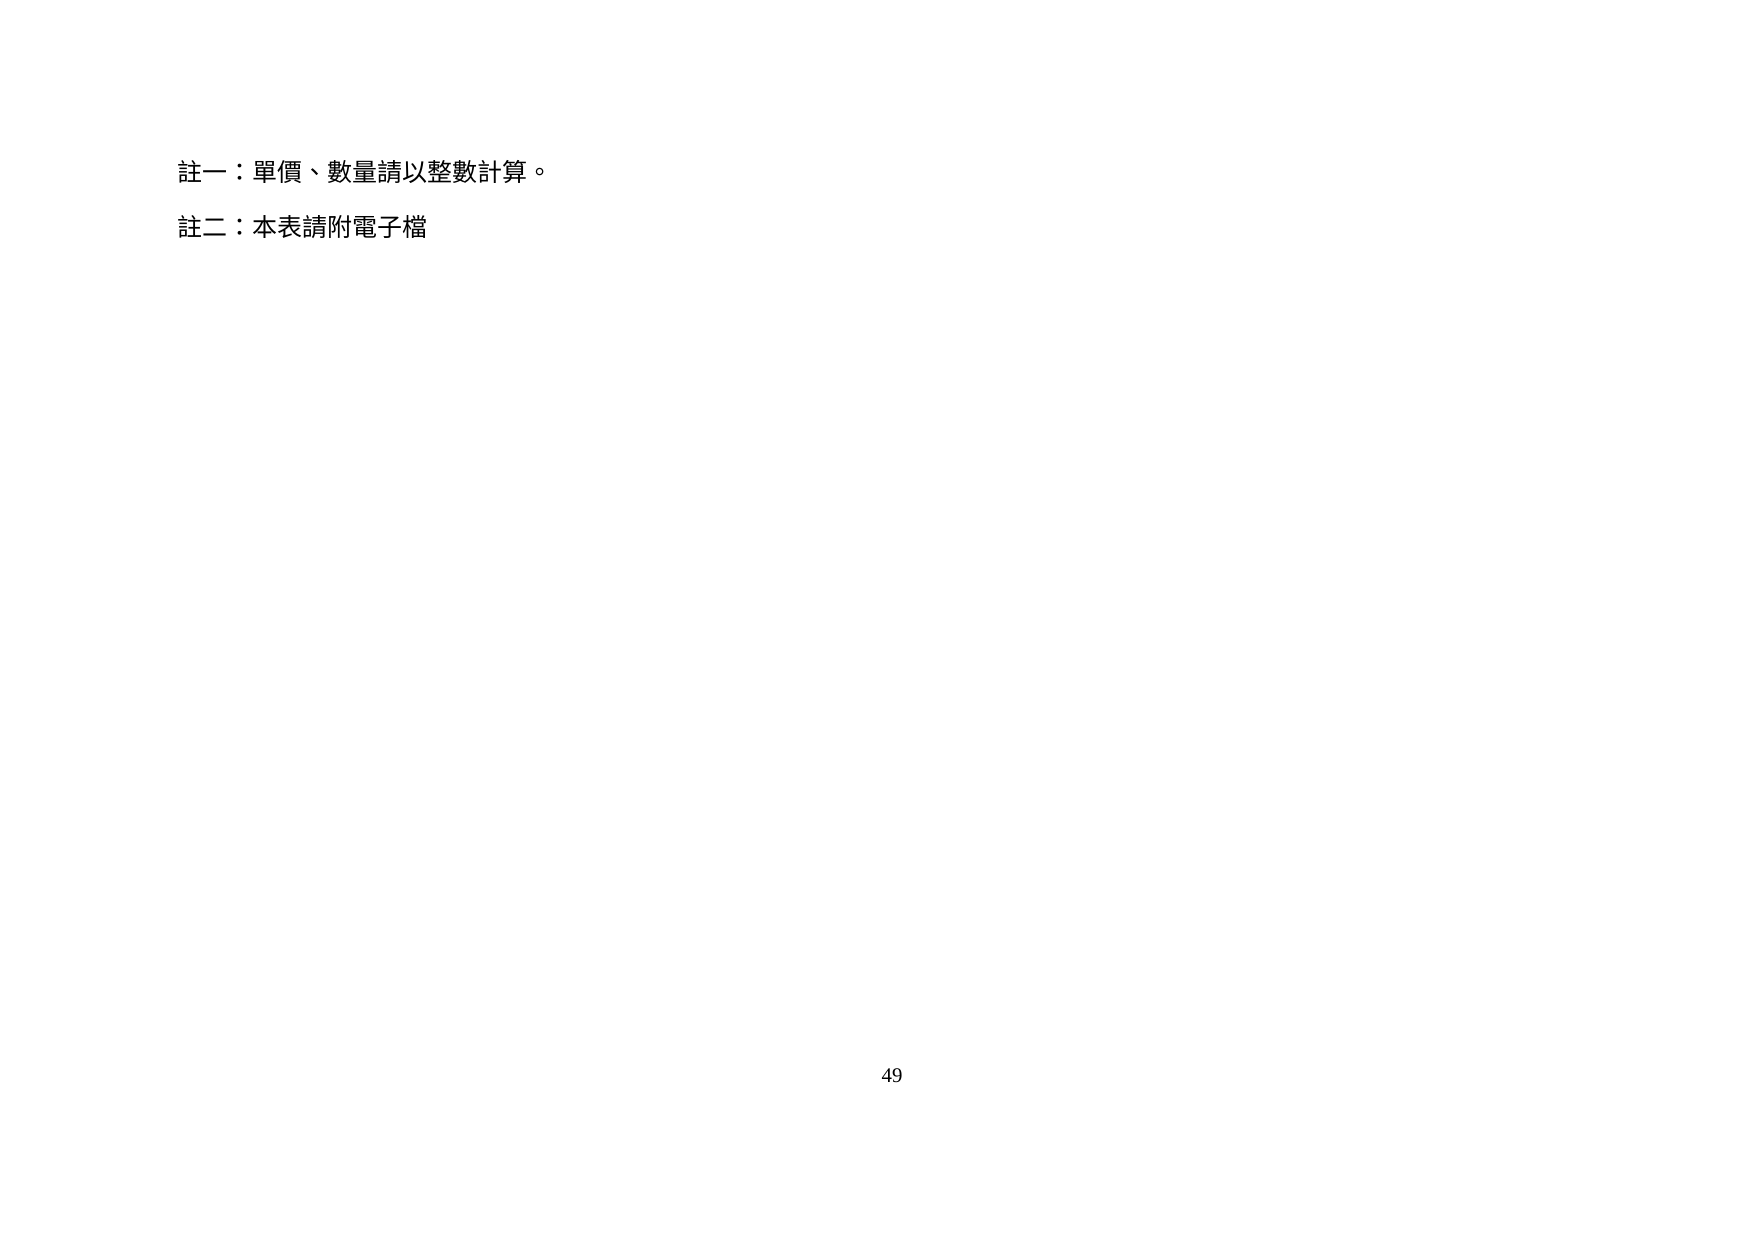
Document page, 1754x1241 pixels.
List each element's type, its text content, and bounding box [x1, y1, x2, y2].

text 註一：單價、數量請以整數計算。 [177, 148, 1606, 189]
text 註二：本表請附電子檔 [177, 189, 1606, 248]
